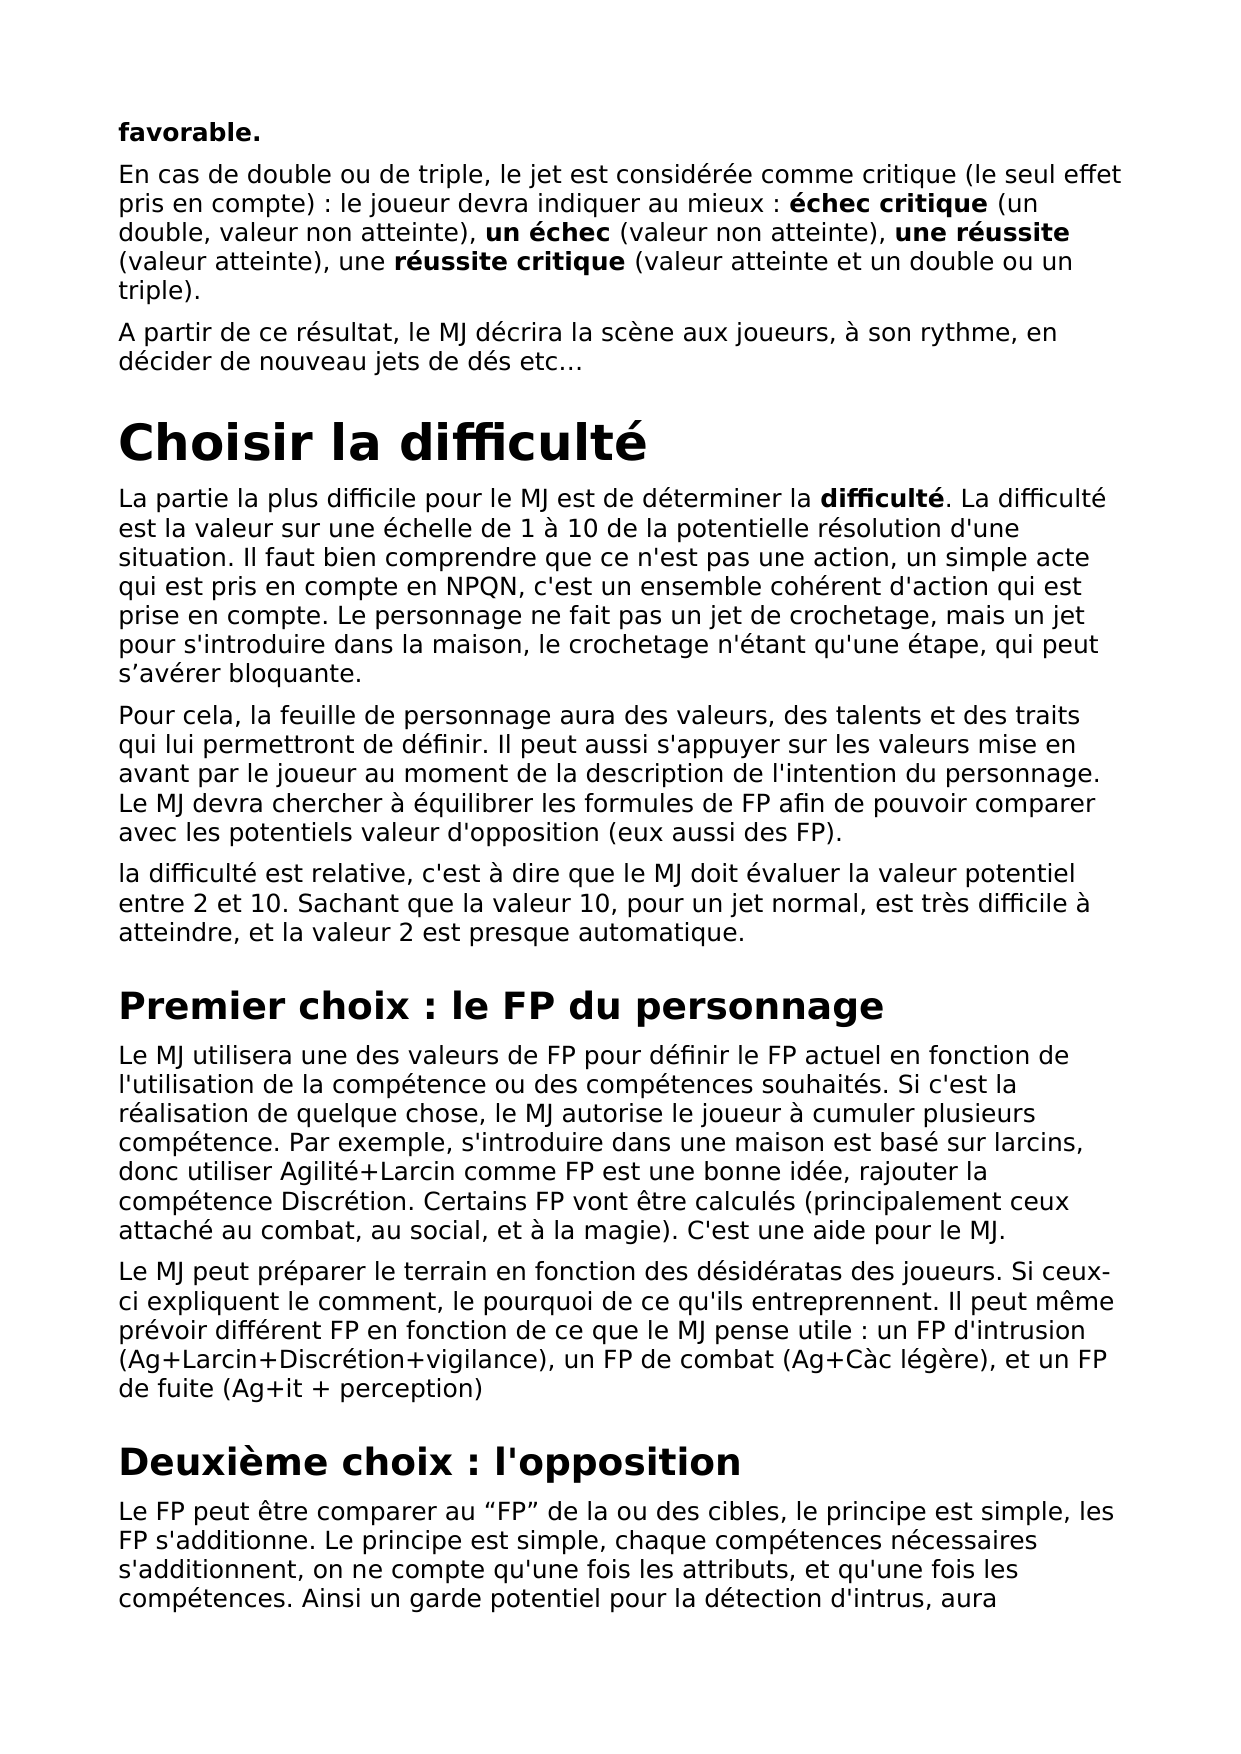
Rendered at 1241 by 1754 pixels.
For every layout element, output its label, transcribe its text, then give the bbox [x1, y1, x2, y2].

text Le MJ peut préparer le terrain en fonction des désidératas des joueurs. Si ceux-ci expliquent le comment, le pourquoi de ce qu'ils entreprennent. Il peut même prévoir différent FP en fonction de ce que le MJ pense utile : un FP d'intrusion (Ag+Larcin+Discrétion+vigilance), un FP de combat (Ag+Càc légère), et un FP de fuite (Ag+it + perception) [118, 1257, 1122, 1403]
text Pour cela, la feuille de personnage aura des valeurs, des talents et des traits qui lui permettront de définir. Il peut aussi s'appuyer sur les valeurs mise en avant par le joueur au moment de la description de l'intention du personnage. Le MJ devra chercher à équilibrer les formules de FP afin de pouvoir comparer avec les potentiels valeur d'opposition (eux aussi des FP). [118, 701, 1122, 847]
text La partie la plus difficile pour le MJ est de déterminer la difficulté. La difficulté est la valeur sur une échelle de 1 à 10 de la potentielle résolution d'une situation. Il faut bien comprendre que ce n'est pas une action, un simple acte qui est pris en compte en NPQN, c'est un ensemble cohérent d'action qui est prise en compte. Le personnage ne fait pas un jet de crochetage, mais un jet pour s'introduire dans la maison, le crochetage n'étant qu'une étape, qui peut s’avérer bloquante. [118, 485, 1122, 689]
text En cas de double ou de triple, le jet est considérée comme critique (le seul effet pris en compte) : le joueur devra indiquer au mieux : échec critique (un double, valeur non atteinte), un échec (valeur non atteinte), une réussite (valeur atteinte), une réussite critique (valeur atteinte et un double ou un triple). [118, 160, 1122, 306]
text Le FP peut être comparer au “FP” de la ou des cibles, le principe est simple, les FP s'additionne. Le principe est simple, chaque compétences nécessaires s'additionnent, on ne compte qu'une fois les attributs, et qu'une fois les compétences. Ainsi un garde potentiel pour la détection d'intrus, aura [118, 1497, 1122, 1614]
text A partir de ce résultat, le MJ décrira la scène aux joueurs, à son rythme, en décider de nouveau jets de dés etc… [118, 318, 1122, 376]
text Le MJ utilisera une des valeurs de FP pour définir le FP actuel en fonction de l'utilisation de la compétence ou des compétences souhaités. Si c'est la réalisation de quelque chose, le MJ autorise le joueur à cumuler plusieurs compétence. Par exemple, s'introduire dans une maison est basé sur larcins, donc utiliser Agilité+Larcin comme FP est une bonne idée, rajouter la compétence Discrétion. Certains FP vont être calculés (principalement ceux attaché au combat, au social, et à la magie). C'est une aide pour le MJ. [118, 1041, 1122, 1245]
subtitle Choisir la difficulté [118, 414, 1122, 472]
text favorable. [118, 118, 1122, 147]
subtitle Deuxième choix : l'opposition [118, 1441, 1122, 1484]
text la difficulté est relative, c'est à dire que le MJ doit évaluer la valeur potentiel entre 2 et 10. Sachant que la valeur 10, pour un jet normal, est très difficile à atteindre, et la valeur 2 est presque automatique. [118, 860, 1122, 947]
subtitle Premier choix : le FP du personnage [118, 985, 1122, 1028]
